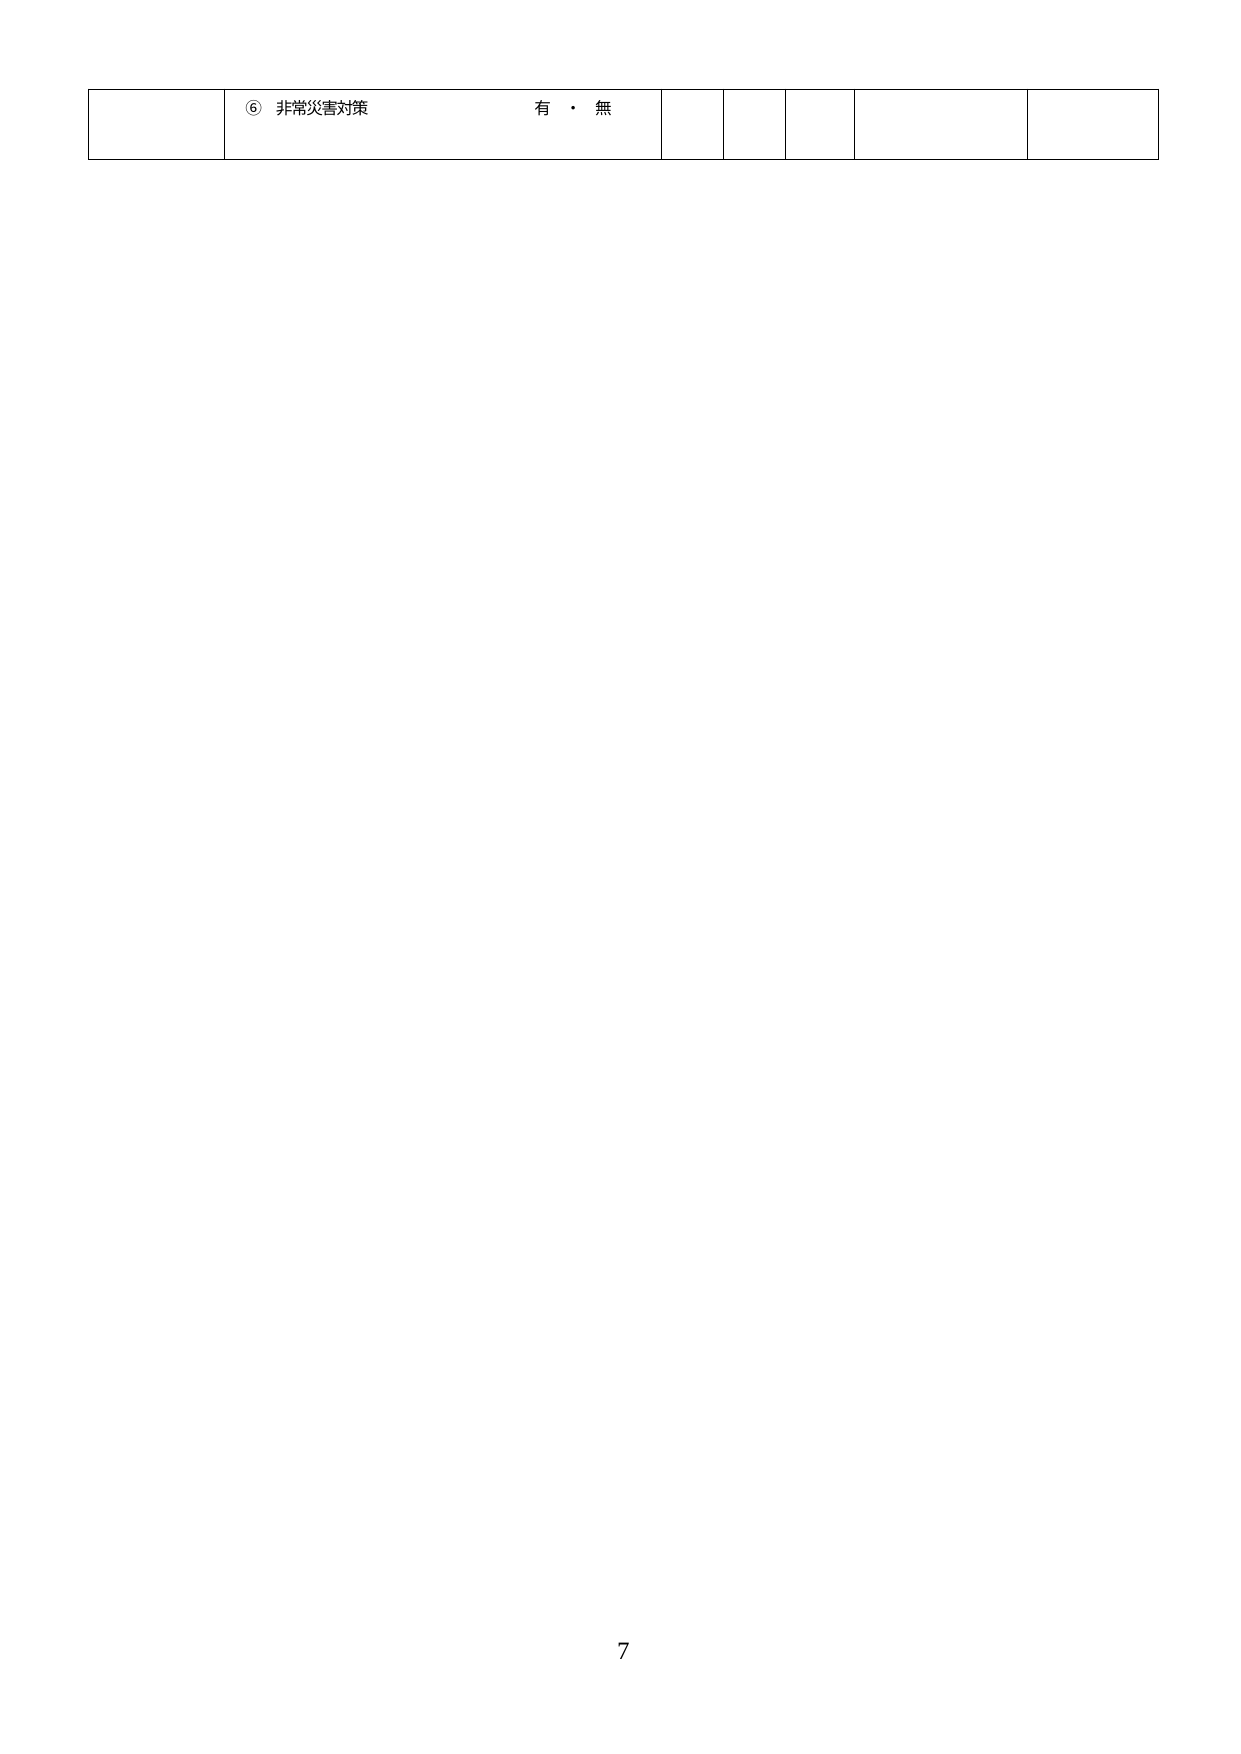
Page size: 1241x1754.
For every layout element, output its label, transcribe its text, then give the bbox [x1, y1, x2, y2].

table_cell [786, 90, 854, 159]
table_cell [662, 90, 723, 159]
table_cell [855, 90, 1027, 159]
table_cell ⑥ 非常災害対策 有 ・ 無 [225, 90, 661, 159]
table_cell [1028, 90, 1158, 159]
table_cell [724, 90, 785, 159]
table_cell [89, 90, 224, 159]
